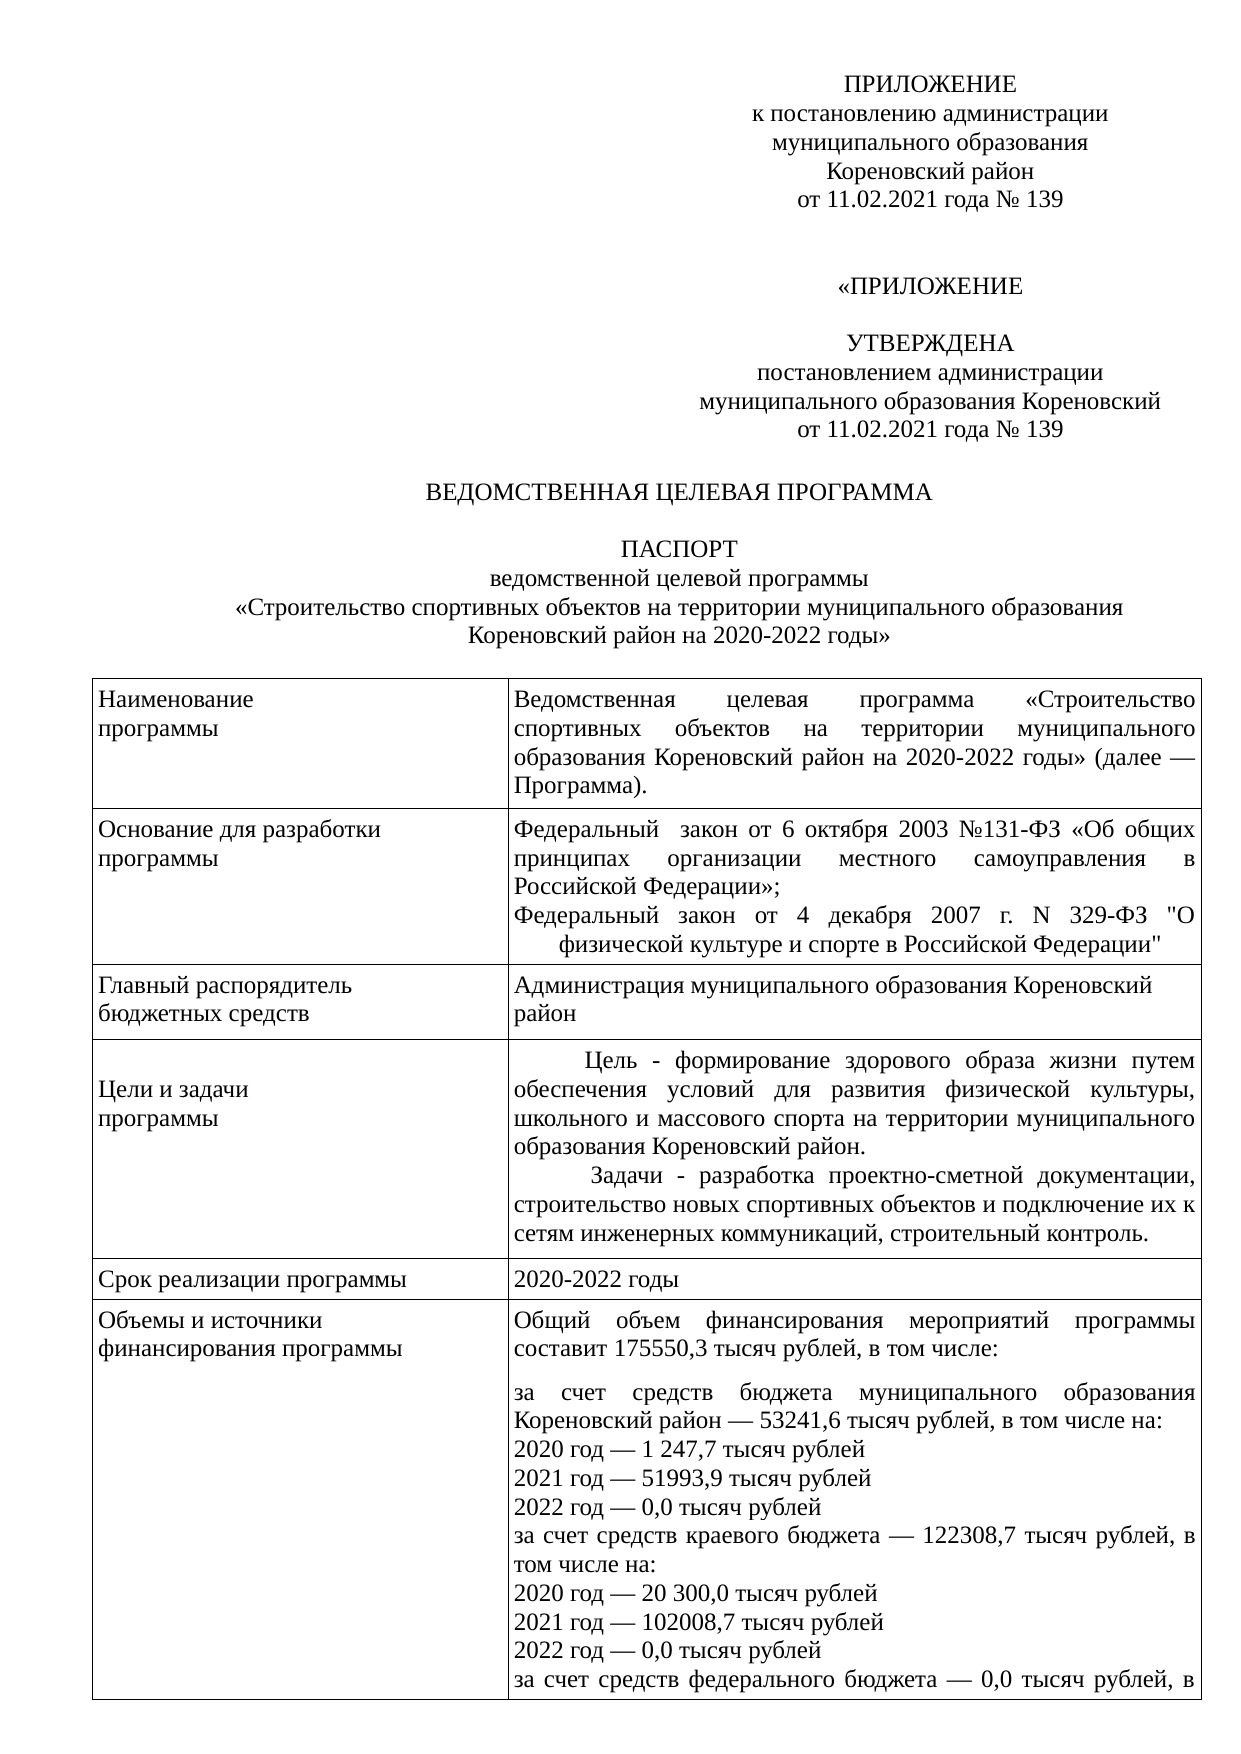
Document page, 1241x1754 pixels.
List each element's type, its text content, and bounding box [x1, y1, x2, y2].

table_cell Цель - формирование здорового образа жизни путем обеспечения условий для развития физической культуры, школьного и массового спорта на территории муниципального образования Кореновский район. Задачи - разработка проектно-сметной документации, строительство новых спортивных объектов и подключение их к сетям инженерных коммуникаций, строительный контроль. [509, 1040, 1201, 1258]
table_cell Федеральный закон от 6 октября 2003 №131-ФЗ «Об общих принципах организации местного самоуправления в Российской Федерации»; Федеральный закон от 4 декабря 2007 г. N 329-ФЗ "О физической культуре и спорте в Российской Федерации" [509, 809, 1201, 963]
table_cell Главный распорядитель бюджетных средств [93, 965, 508, 1039]
text ведомственной целевой программы [177, 563, 1181, 592]
table_header Ведомственная целевая программа «Строительство спортивных объектов на территории муниципального образования Кореновский район на 2020-2022 годы» (далее — Программа). [509, 679, 1201, 808]
table_header Наименование программы [93, 679, 508, 808]
table_cell Администрация муниципального образования Кореновский район [509, 965, 1201, 1039]
text Кореновский район [679, 156, 1181, 184]
text ПРИЛОЖЕНИЕ [679, 69, 1181, 98]
text к постановлению администрации [679, 98, 1181, 127]
table_cell Основание для разработки программы [93, 809, 508, 963]
text УТВЕРЖДЕНА [679, 328, 1181, 357]
text муниципального образования [679, 127, 1181, 156]
text от 11.02.2021 года № 139 [679, 184, 1181, 213]
text постановлением администрации муниципального образования Кореновский [679, 357, 1181, 414]
text ПАСПОРТ [177, 534, 1181, 563]
table_cell Срок реализации программы [93, 1259, 508, 1298]
table_cell Общий объем финансирования мероприятий программы составит 175550,3 тысяч рублей, в том числе: за счет средств бюджета муниципального образования Кореновский район — 53241,6 тысяч рублей, в том числе на: 2020 год — 1 247,7 тысяч рублей 2021 год — 51993,9 тысяч рублей 2022 год — 0,0 тысяч рублей за счет средств краевого бюджета — 122308,7 тысяч рублей, в том числе на: 2020 год — 20 300,0 тысяч рублей 2021 год — 102008,7 тысяч рублей 2022 год — 0,0 тысяч рублей за счет средств федерального бюджета — 0,0 тысяч рублей, в [509, 1300, 1201, 1698]
text от 11.02.2021 года № 139 [679, 414, 1181, 443]
text ВЕДОМСТВЕННАЯ ЦЕЛЕВАЯ ПРОГРАММА [177, 477, 1181, 506]
table_cell 2020-2022 годы [509, 1259, 1201, 1298]
table_cell Цели и задачи программы [93, 1040, 508, 1258]
table_cell Объемы и источники финансирования программы [93, 1300, 508, 1698]
text «ПРИЛОЖЕНИЕ [679, 271, 1181, 299]
text «Строительство спортивных объектов на территории муниципального образования Кореновский район на 2020-2022 годы» [177, 592, 1181, 649]
